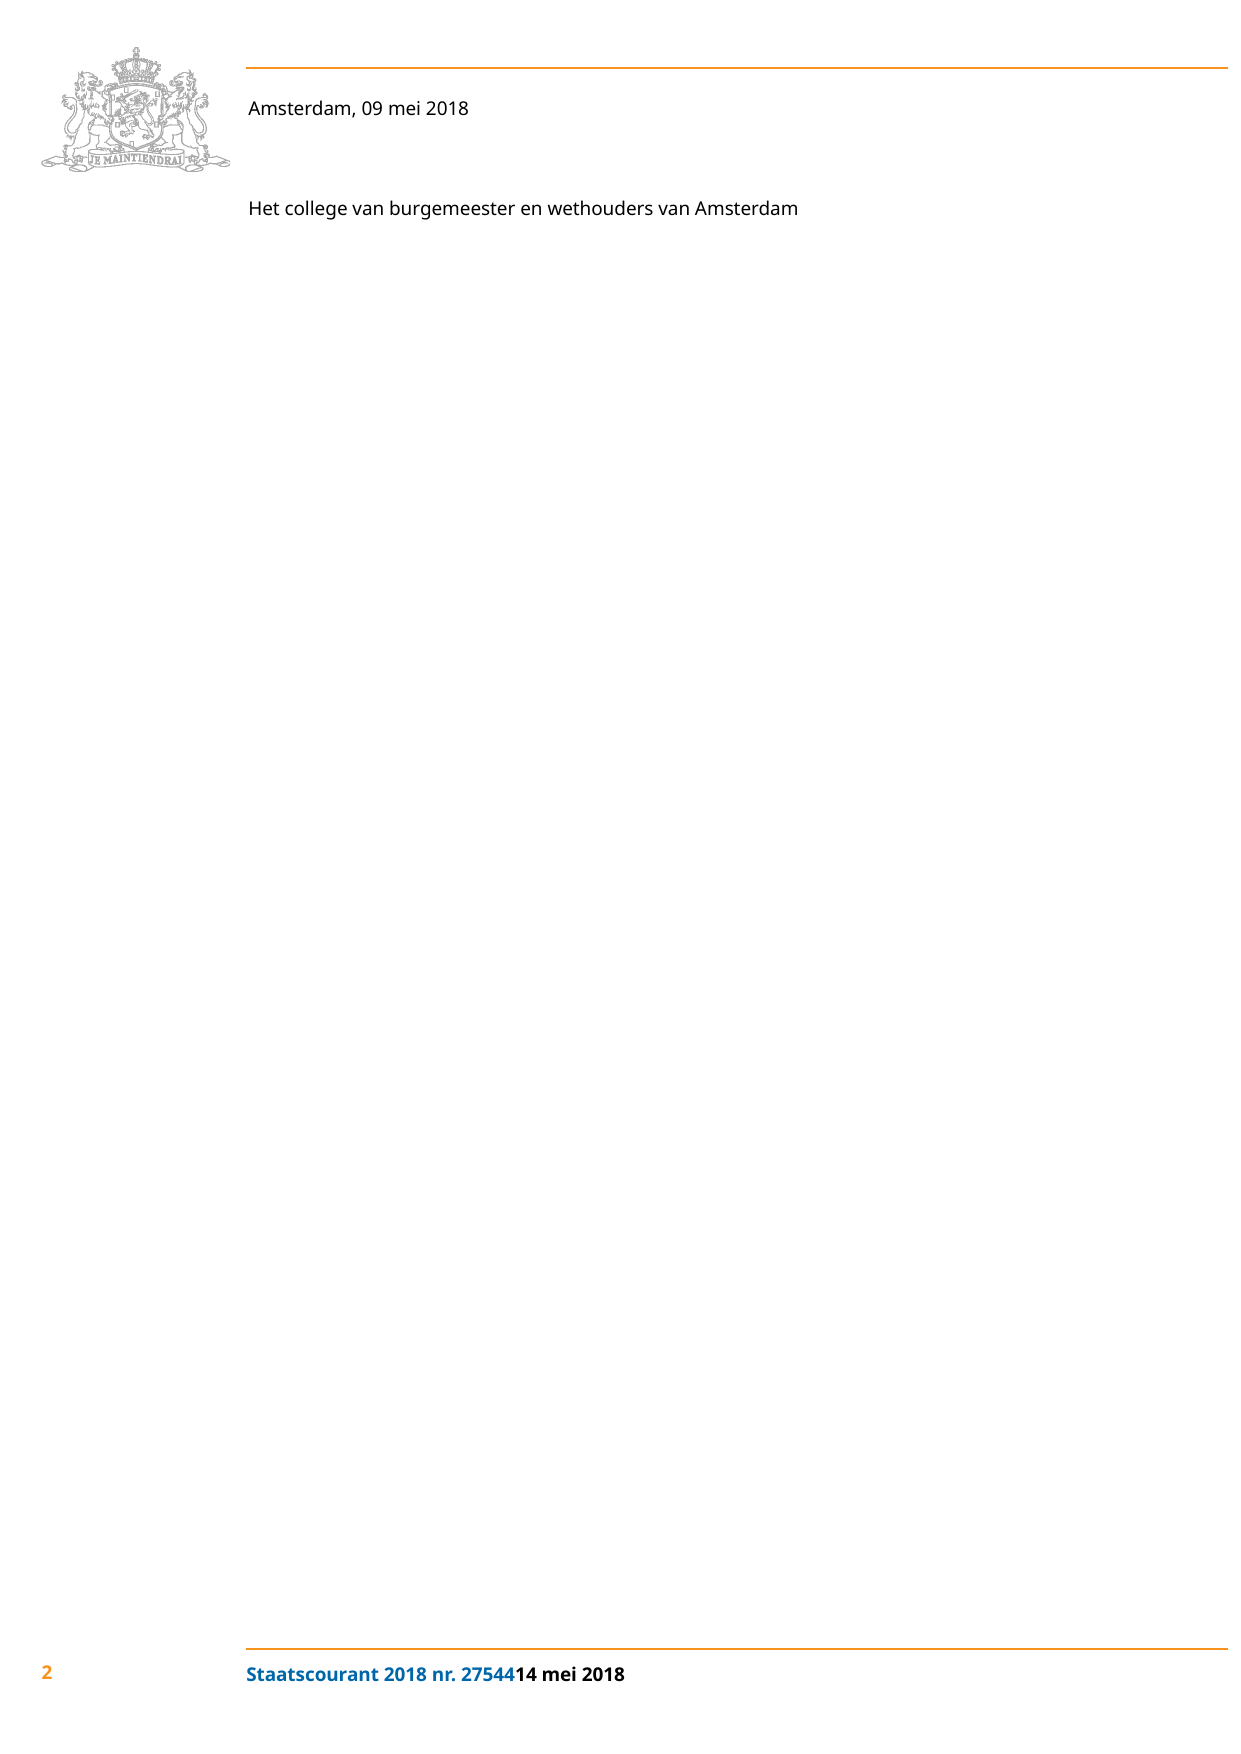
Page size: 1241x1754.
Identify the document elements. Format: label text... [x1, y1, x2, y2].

picture [41, 47, 231, 172]
text Amsterdam, 09 mei 2018 [248, 95, 1152, 121]
text Het college van burgemeester en wethouders van Amsterdam [248, 196, 1152, 221]
